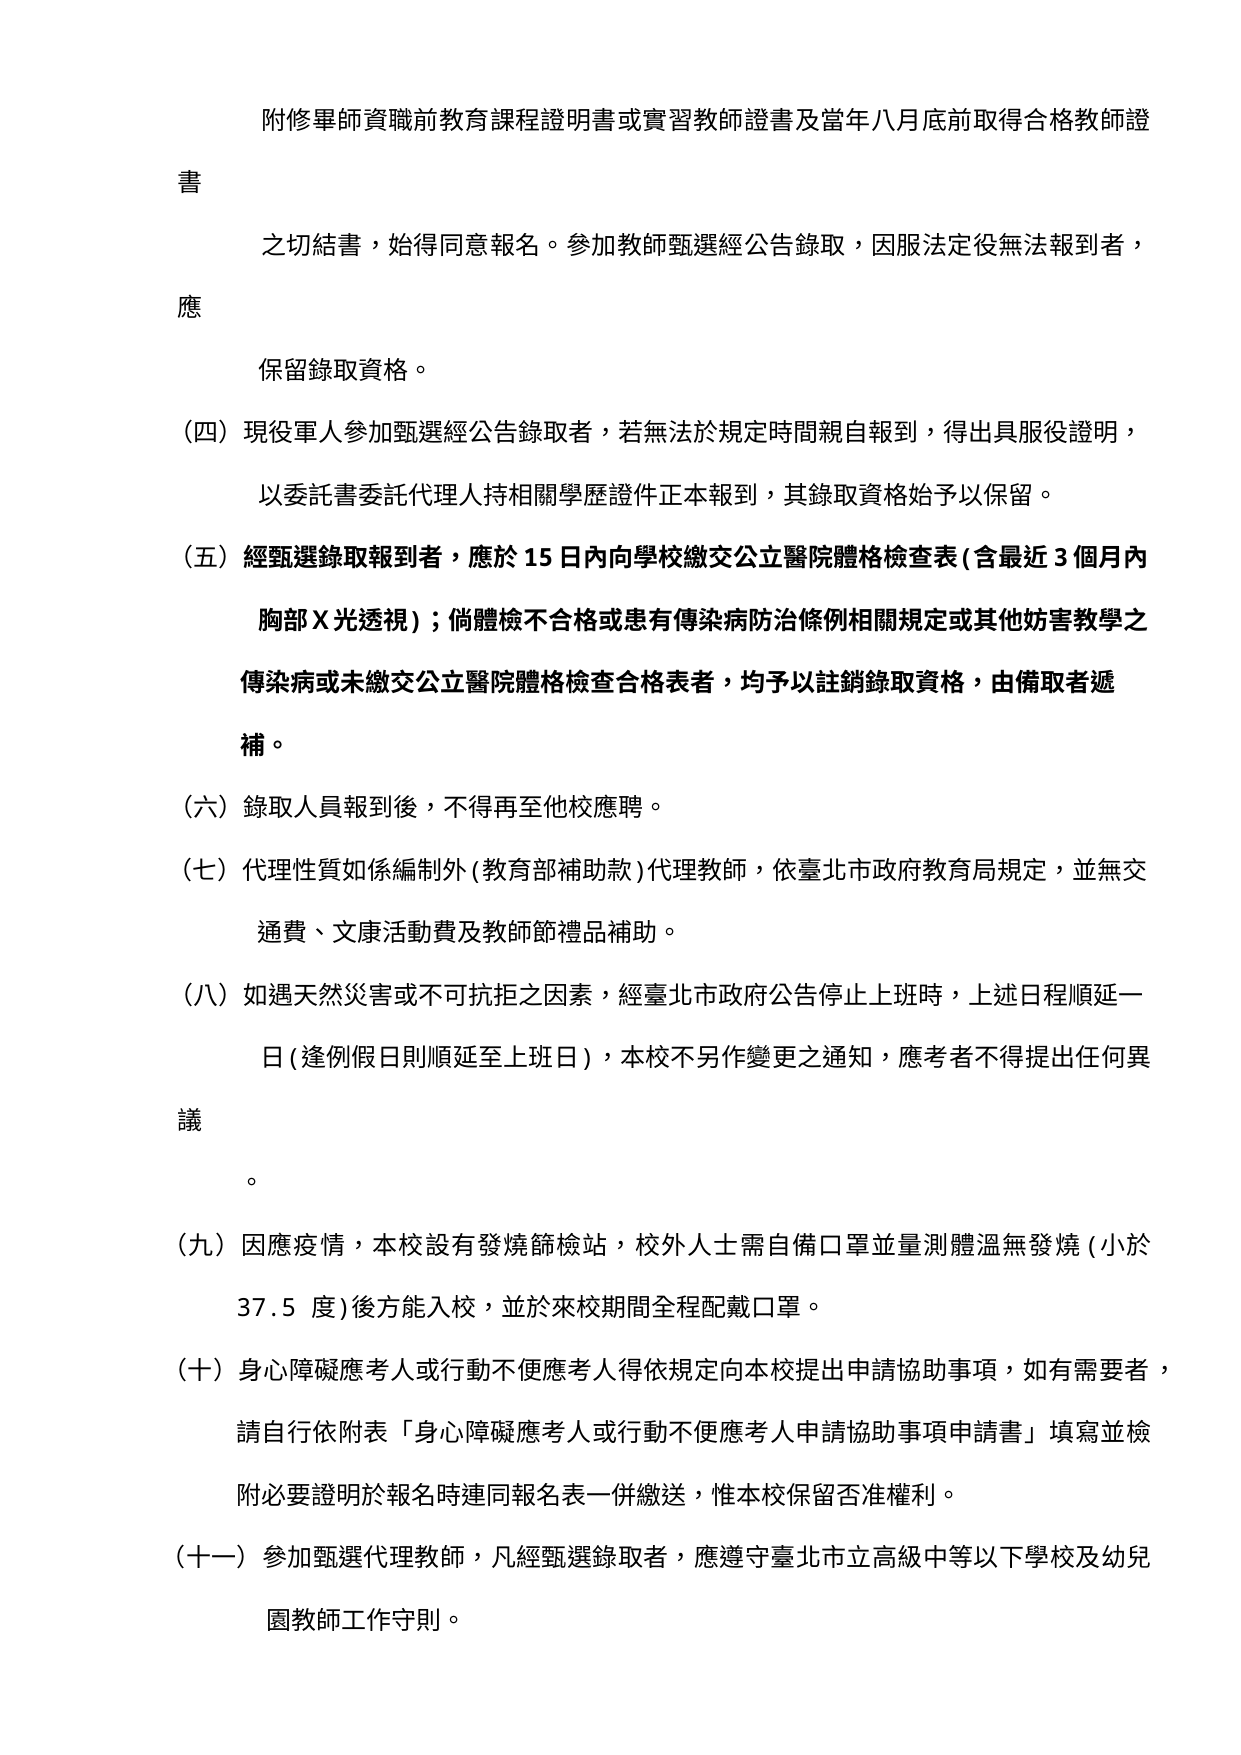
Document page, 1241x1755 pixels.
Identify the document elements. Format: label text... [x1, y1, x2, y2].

text 。 [177, 1139, 1152, 1202]
text 胸部Ｘ光透視)；倘體檢不合格或患有傳染病防治條例相關規定或其他妨害教學之 [168, 577, 1152, 639]
text （九）因應疫情，本校設有發燒篩檢站，校外人士需自備口罩並量測體溫無發燒(小於 37.5 度)後方能入校，並於來校期間全程配戴口罩。 [162, 1202, 1152, 1327]
text （六）錄取人員報到後，不得再至他校應聘。 [168, 764, 1152, 827]
text （八）如遇天然災害或不可抗拒之因素，經臺北市政府公告停止上班時，上述日程順延一 [168, 952, 1152, 1014]
text 通費、文康活動費及教師節禮品補助。 [162, 889, 1152, 952]
text 補。 [177, 702, 1152, 764]
text 之切結書，始得同意報名。參加教師甄選經公告錄取，因服法定役無法報到者，應 [168, 202, 1152, 327]
text （七）代理性質如係編制外(教育部補助款)代理教師，依臺北市政府教育局規定，並無交 [162, 827, 1152, 889]
text 日(逢例假日則順延至上班日)，本校不另作變更之通知，應考者不得提出任何異議 [168, 1014, 1152, 1139]
text 保留錄取資格。 [168, 327, 1152, 389]
text 傳染病或未繳交公立醫院體格檢查合格表者，均予以註銷錄取資格，由備取者遞 [177, 639, 1152, 702]
text （十一）參加甄選代理教師，凡經甄選錄取者，應遵守臺北市立高級中等以下學校及幼兒園教師工作守則。 [160, 1514, 1152, 1639]
text （十）身心障礙應考人或行動不便應考人得依規定向本校提出申請協助事項，如有需要者，請自行依附表「身心障礙應考人或行動不便應考人申請協助事項申請書」填寫並檢附必要證明於報名時連同報名表一併繳送，惟本校保留否准權利。 [162, 1327, 1152, 1514]
text （五）經甄選錄取報到者，應於15日內向學校繳交公立醫院體格檢查表(含最近3個月內 [168, 514, 1152, 577]
text 以委託書委託代理人持相關學歷證件正本報到，其錄取資格始予以保留。 [162, 452, 1152, 514]
text （四）現役軍人參加甄選經公告錄取者，若無法於規定時間親自報到，得出具服役證明， [162, 389, 1152, 452]
text 附修畢師資職前教育課程證明書或實習教師證書及當年八月底前取得合格教師證書 [168, 77, 1152, 202]
